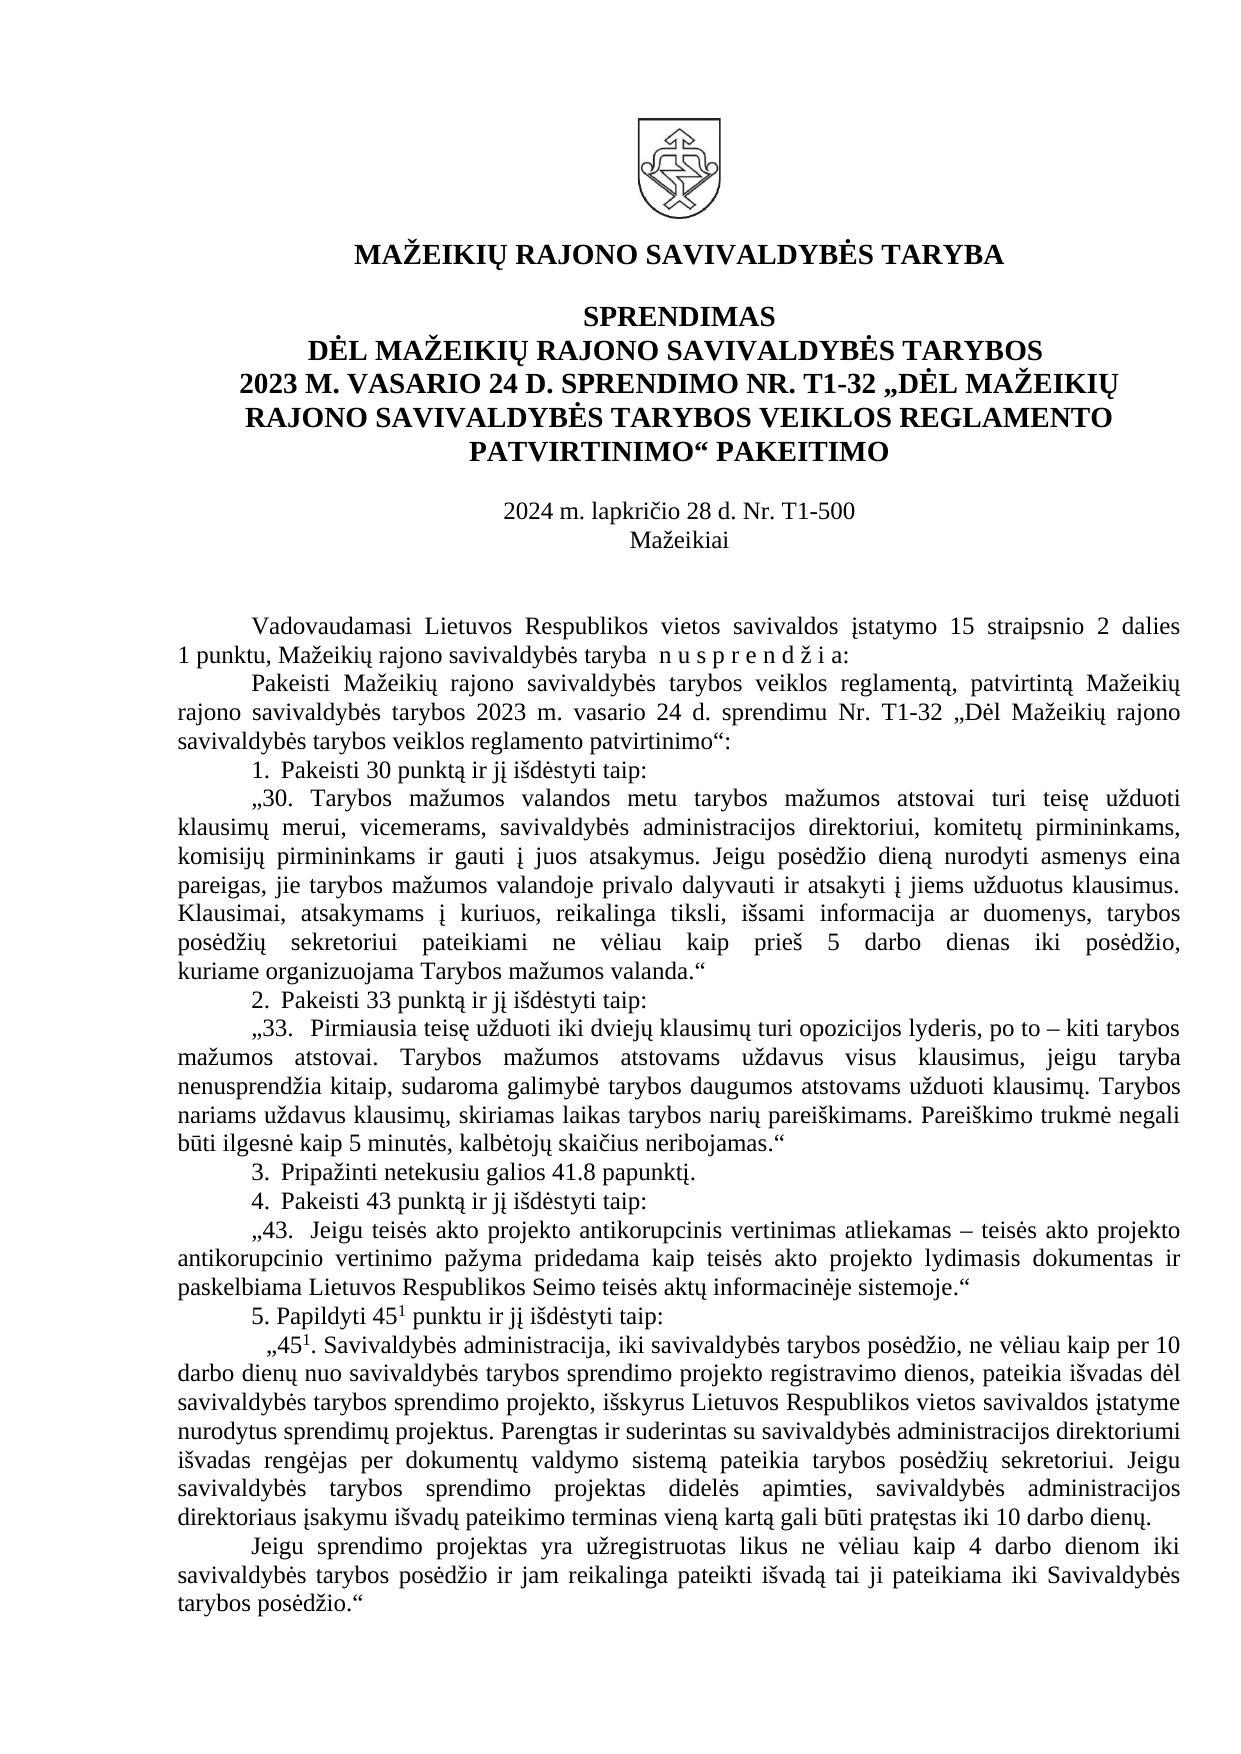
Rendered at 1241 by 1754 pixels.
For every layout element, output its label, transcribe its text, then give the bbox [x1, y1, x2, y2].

text 4. Pakeisti 43 punktą ir jį išdėstyti taip: [177, 1186, 1181, 1215]
text Vadovaudamasi Lietuvos Respublikos vietos savivaldos įstatymo 15 straipsnio 2 dalies 1 punktu, Mažeikių rajono savivaldybės taryba nusprendžia: [177, 611, 1181, 668]
text SPRENDIMAS [177, 299, 1181, 333]
text MAŽEIKIŲ RAJONO SAVIVALDYBĖS TARYBA [177, 237, 1181, 271]
text 1. Pakeisti 30 punktą ir jį išdėstyti taip: [177, 755, 1181, 783]
text „33. Pirmiausia teisę užduoti iki dviejų klausimų turi opozicijos lyderis, po to – kiti tarybos mažumos atstovai. Tarybos mažumos atstovams uždavus visus klausimus, jeigu taryba nenusprendžia kitaip, sudaroma galimybė tarybos daugumos atstovams užduoti klausimų. Tarybos nariams uždavus klausimų, skiriamas laikas tarybos narių pareiškimams. Pareiškimo trukmė negali būti ilgesnė kaip 5 minutės, kalbėtojų skaičius neribojamas.“ [177, 1013, 1181, 1157]
text Pakeisti Mažeikių rajono savivaldybės tarybos veiklos reglamentą, patvirtintą Mažeikių rajono savivaldybės tarybos 2023 m. vasario 24 d. sprendimu Nr. T1-32 „Dėl Mažeikių rajono savivaldybės tarybos veiklos reglamento patvirtinimo“: [177, 668, 1181, 755]
text Jeigu sprendimo projektas yra užregistruotas likus ne vėliau kaip 4 darbo dienom iki savivaldybės tarybos posėdžio ir jam reikalinga pateikti išvadą tai ji pateikiama iki Savivaldybės tarybos posėdžio.“ [177, 1531, 1181, 1617]
text „43. Jeigu teisės akto projekto antikorupcinis vertinimas atliekamas – teisės akto projekto antikorupcinio vertinimo pažyma pridedama kaip teisės akto projekto lydimasis dokumentas ir paskelbiama Lietuvos Respublikos Seimo teisės aktų informacinėje sistemoje.“ [177, 1215, 1181, 1301]
text DĖL MAŽEIKIŲ RAJONO SAVIVALDYBĖS TARYBOS [177, 333, 1181, 367]
text 3. Pripažinti netekusiu galios 41.8 papunktį. [177, 1157, 1181, 1186]
text „451. Savivaldybės administracija, iki savivaldybės tarybos posėdžio, ne vėliau kaip per 10 darbo dienų nuo savivaldybės tarybos sprendimo projekto registravimo dienos, pateikia išvadas dėl savivaldybės tarybos sprendimo projekto, išskyrus Lietuvos Respublikos vietos savivaldos įstatyme nurodytus sprendimų projektus. Parengtas ir suderintas su savivaldybės administracijos direktoriumi išvadas rengėjas per dokumentų valdymo sistemą pateikia tarybos posėdžių sekretoriui. Jeigu savivaldybės tarybos sprendimo projektas didelės apimties, savivaldybės administracijos direktoriaus įsakymu išvadų pateikimo terminas vieną kartą gali būti pratęstas iki 10 darbo dienų. [177, 1330, 1181, 1531]
text 5. Papildyti 451 punktu ir jį išdėstyti taip: [177, 1301, 1181, 1330]
text 2. Pakeisti 33 punktą ir jį išdėstyti taip: [177, 985, 1181, 1013]
text „30. Tarybos mažumos valandos metu tarybos mažumos atstovai turi teisę užduoti klausimų merui, vicemerams, savivaldybės administracijos direktoriui, komitetų pirmininkams, komisijų pirmininkams ir gauti į juos atsakymus. Jeigu posėdžio dieną nurodyti asmenys eina pareigas, jie tarybos mažumos valandoje privalo dalyvauti ir atsakyti į jiems užduotus klausimus. Klausimai, atsakymams į kuriuos, reikalinga tiksli, išsami informacija ar duomenys, tarybos posėdžių sekretoriui pateikiami ne vėliau kaip prieš 5 darbo dienas iki posėdžio, kuriame organizuojama Tarybos mažumos valanda.“ [177, 783, 1181, 985]
text Mažeikiai [177, 525, 1181, 553]
text 2023 M. VASARIO 24 D. SPRENDIMO NR. T1-32 „DĖL MAŽEIKIŲ RAJONO SAVIVALDYBĖS TARYBOS VEIKLOS REGLAMENTO PATVIRTINIMO“ PAKEITIMO [177, 367, 1181, 467]
text 2024 m. lapkričio 28 d. Nr. T1-500 [177, 496, 1181, 525]
